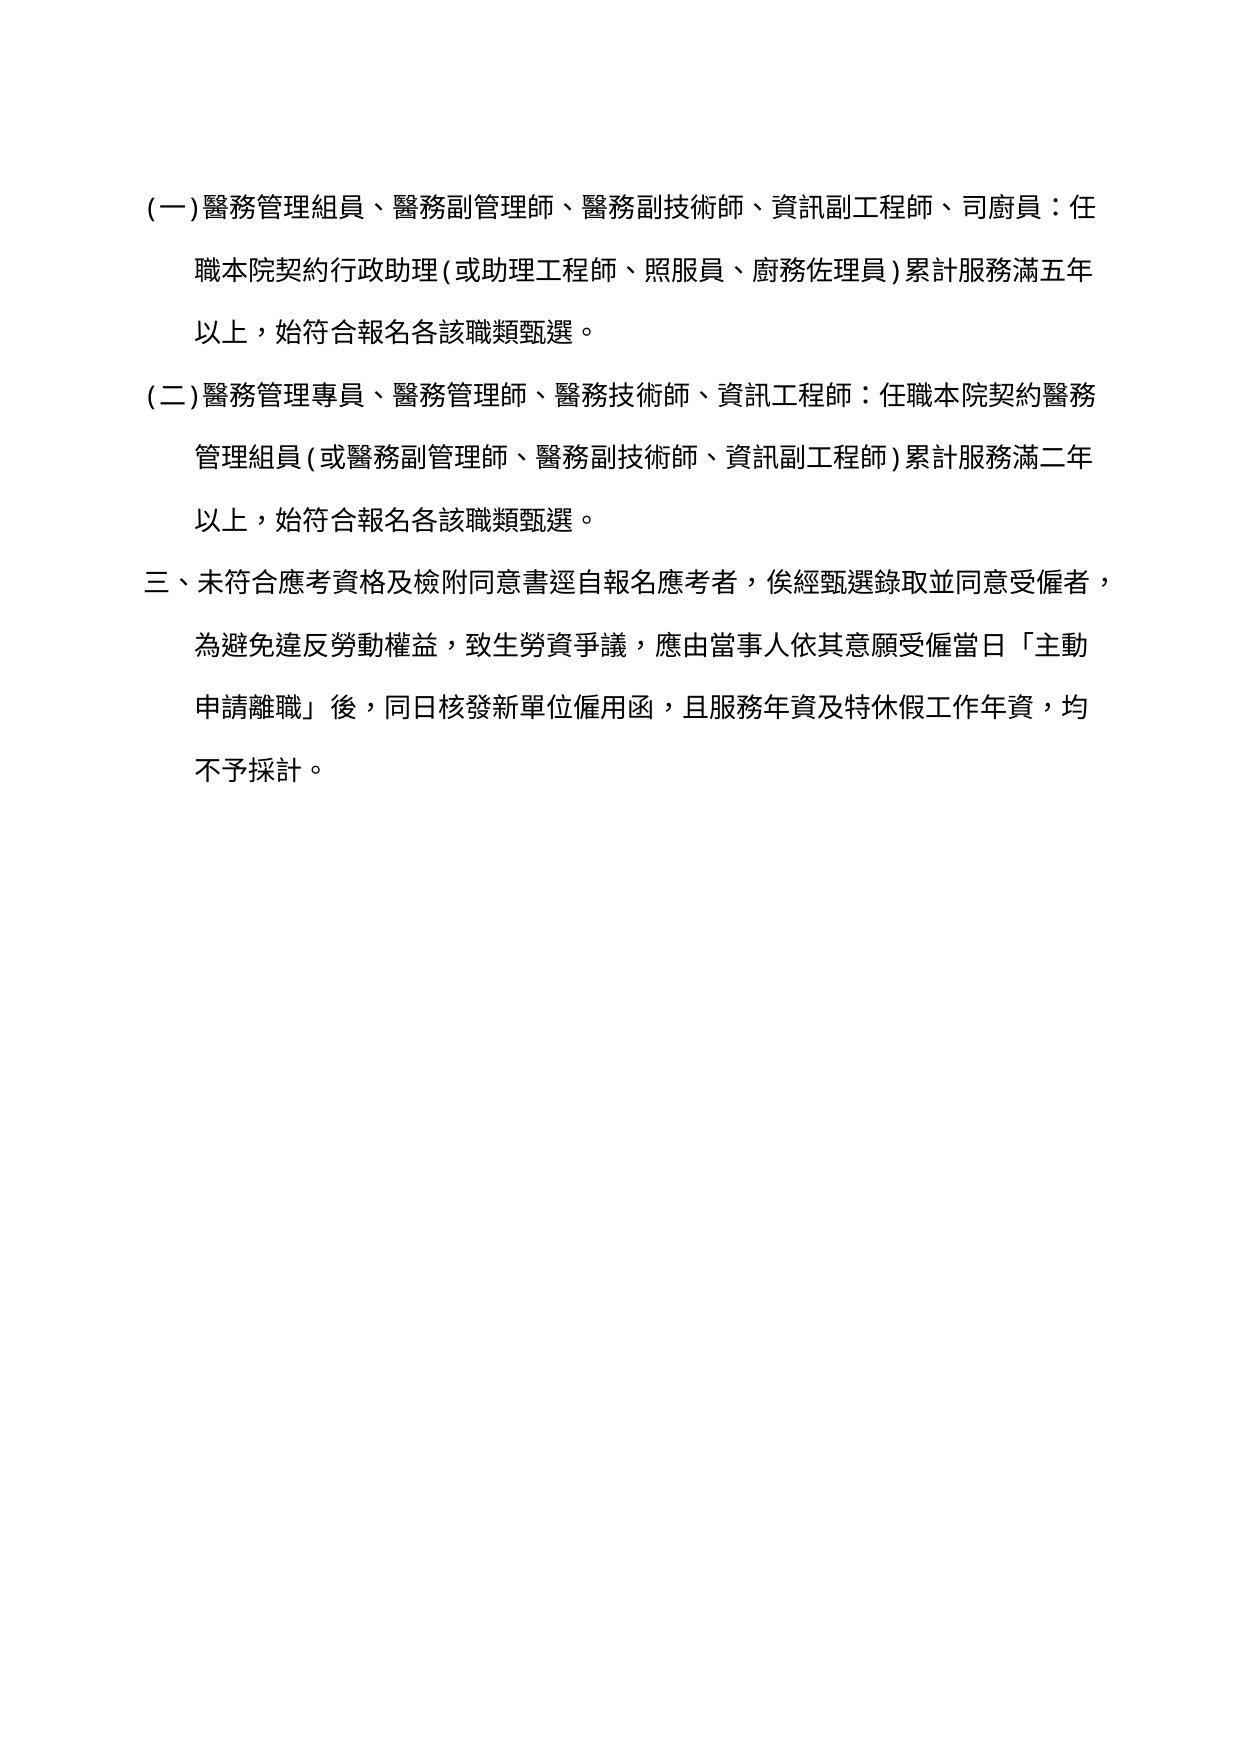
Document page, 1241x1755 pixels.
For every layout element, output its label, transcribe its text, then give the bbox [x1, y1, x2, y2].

text (一)醫務管理組員、醫務副管理師、醫務副技術師、資訊副工程師、司廚員：任職本院契約行政助理(或助理工程師、照服員、廚務佐理員)累計服務滿五年以上，始符合報名各該職類甄選。 [127, 164, 1107, 351]
text (二)醫務管理專員、醫務管理師、醫務技術師、資訊工程師：任職本院契約醫務管理組員(或醫務副管理師、醫務副技術師、資訊副工程師)累計服務滿二年以上，始符合報名各該職類甄選。 [127, 351, 1107, 539]
text 三、未符合應考資格及檢附同意書逕自報名應考者，俟經甄選錄取並同意受僱者，為避免違反勞動權益，致生勞資爭議，應由當事人依其意願受僱當日「主動申請離職」後，同日核發新單位僱用函，且服務年資及特休假工作年資，均不予採計。 [127, 539, 1107, 789]
